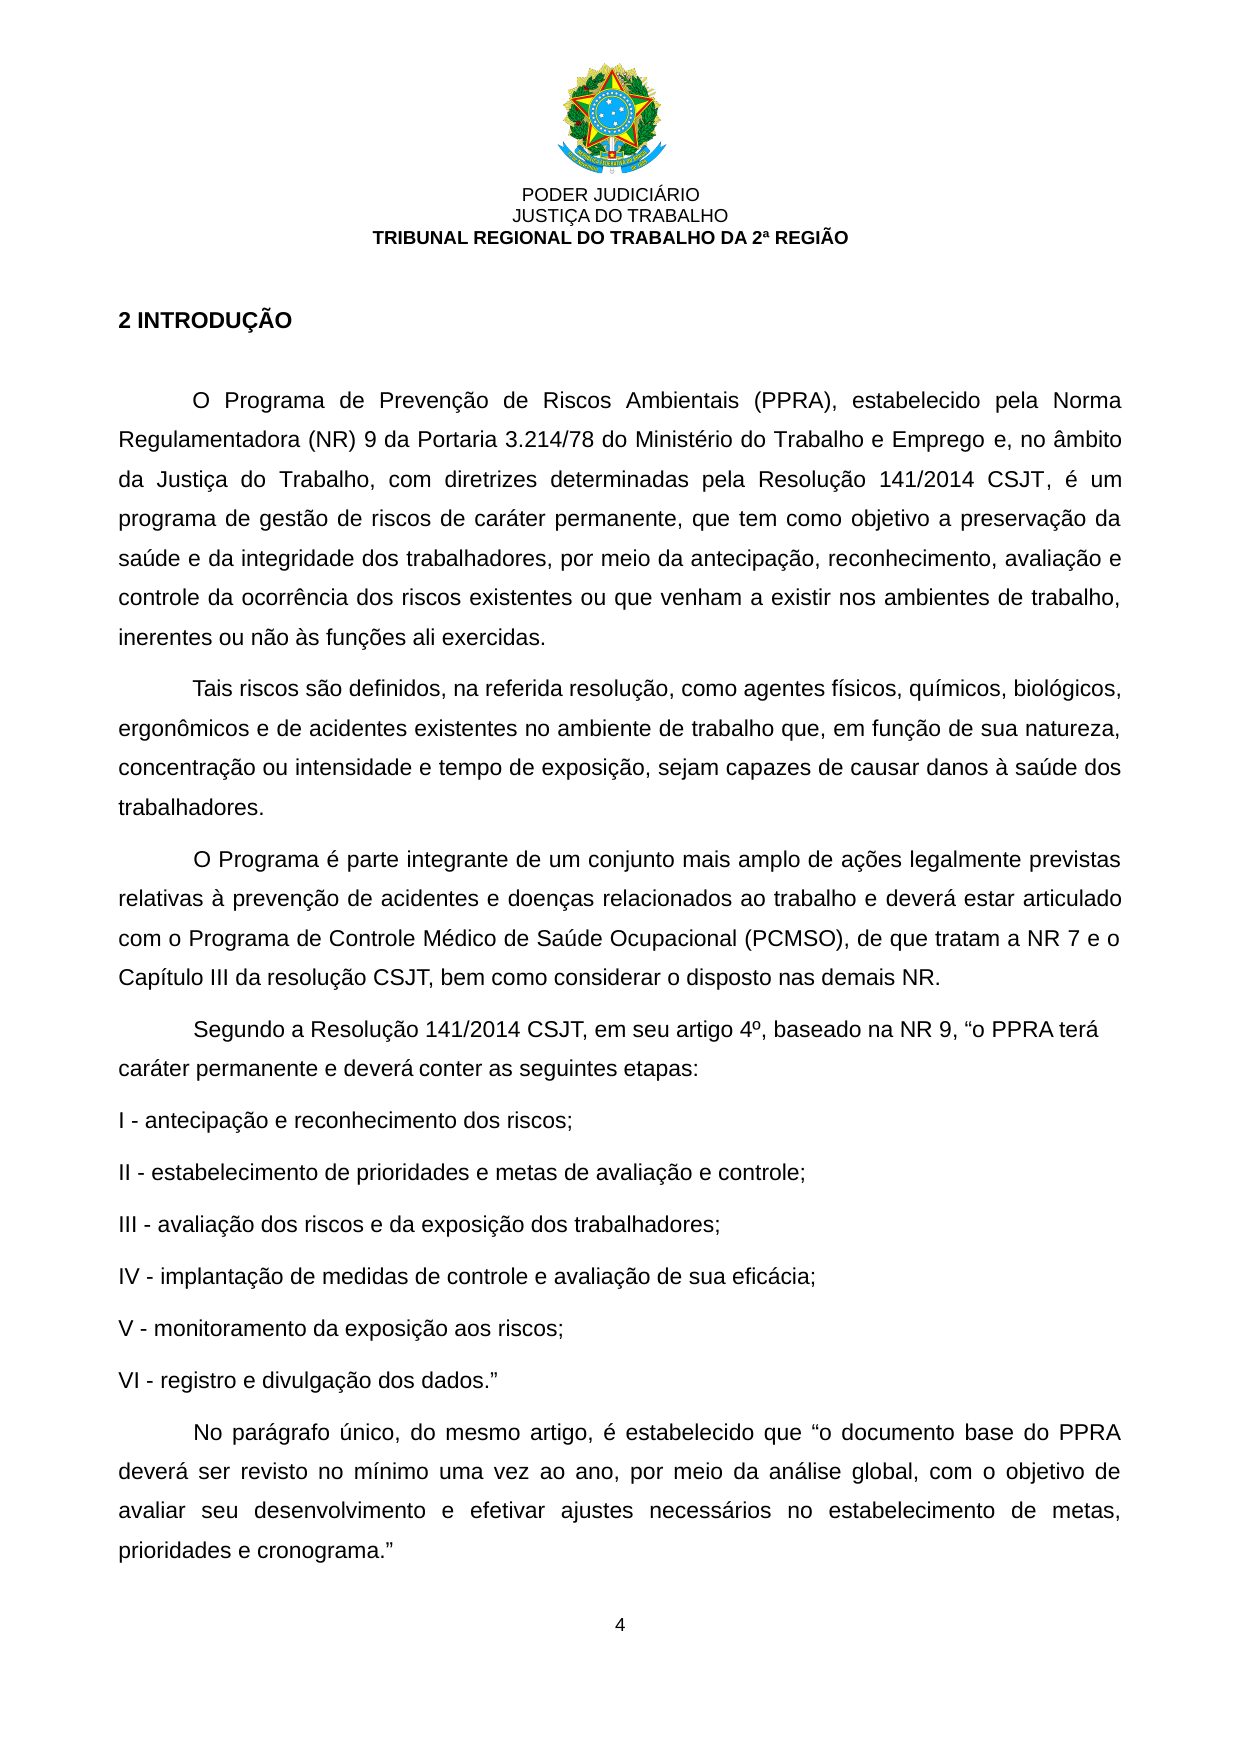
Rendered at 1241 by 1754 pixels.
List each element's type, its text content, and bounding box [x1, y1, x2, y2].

text IV - implantação de medidas de controle e avaliação de sua eficácia; [118, 1263, 1122, 1289]
text III - avaliação dos riscos e da exposição dos trabalhadores; [118, 1211, 1122, 1237]
text 2 INTRODUÇÃO [118, 307, 1122, 333]
text Segundo a Resolução 141/2014 CSJT, em seu artigo 4º, baseado na NR 9, “o PPRA terá caráter permanente e deverá conter as seguintes etapas: [118, 1016, 1122, 1082]
text V - monitoramento da exposição aos riscos; [118, 1315, 1122, 1341]
text O Programa é parte integrante de um conjunto mais amplo de ações legalmente previstas relativas à prevenção de acidentes e doenças relacionados ao trabalho e deverá estar articulado com o Programa de Controle Médico de Saúde Ocupacional (PCMSO), de que tratam a NR 7 e o Capítulo III da resolução CSJT, bem como considerar o disposto nas demais NR. [118, 846, 1122, 990]
text II - estabelecimento de prioridades e metas de avaliação e controle; [118, 1159, 1122, 1186]
text I - antecipação e reconhecimento dos riscos; [118, 1107, 1122, 1134]
text No parágrafo único, do mesmo artigo, é estabelecido que “o documento base do PPRA deverá ser revisto no mínimo uma vez ao ano, por meio da análise global, com o objetivo de avaliar seu desenvolvimento e efetivar ajustes necessários no estabelecimento de metas, prioridades e cronograma.” [118, 1418, 1122, 1563]
text O Programa de Prevenção de Riscos Ambientais (PPRA), estabelecido pela Norma Regulamentadora (NR) 9 da Portaria 3.214/78 do Ministério do Trabalho e Emprego e, no âmbito da Justiça do Trabalho, com diretrizes determinadas pela Resolução 141/2014 CSJT, é um programa de gestão de riscos de caráter permanente, que tem como objetivo a preservação da saúde e da integridade dos trabalhadores, por meio da antecipação, reconhecimento, avaliação e controle da ocorrência dos riscos existentes ou que venham a existir nos ambientes de trabalho, inerentes ou não às funções ali exercidas. [118, 387, 1122, 650]
text VI - registro e divulgação dos dados.” [118, 1367, 1122, 1393]
text Tais riscos são definidos, na referida resolução, como agentes físicos, químicos, biológicos, ergonômicos e de acidentes existentes no ambiente de trabalho que, em função de sua natureza, concentração ou intensidade e tempo de exposição, sejam capazes de causar danos à saúde dos trabalhadores. [118, 675, 1122, 820]
